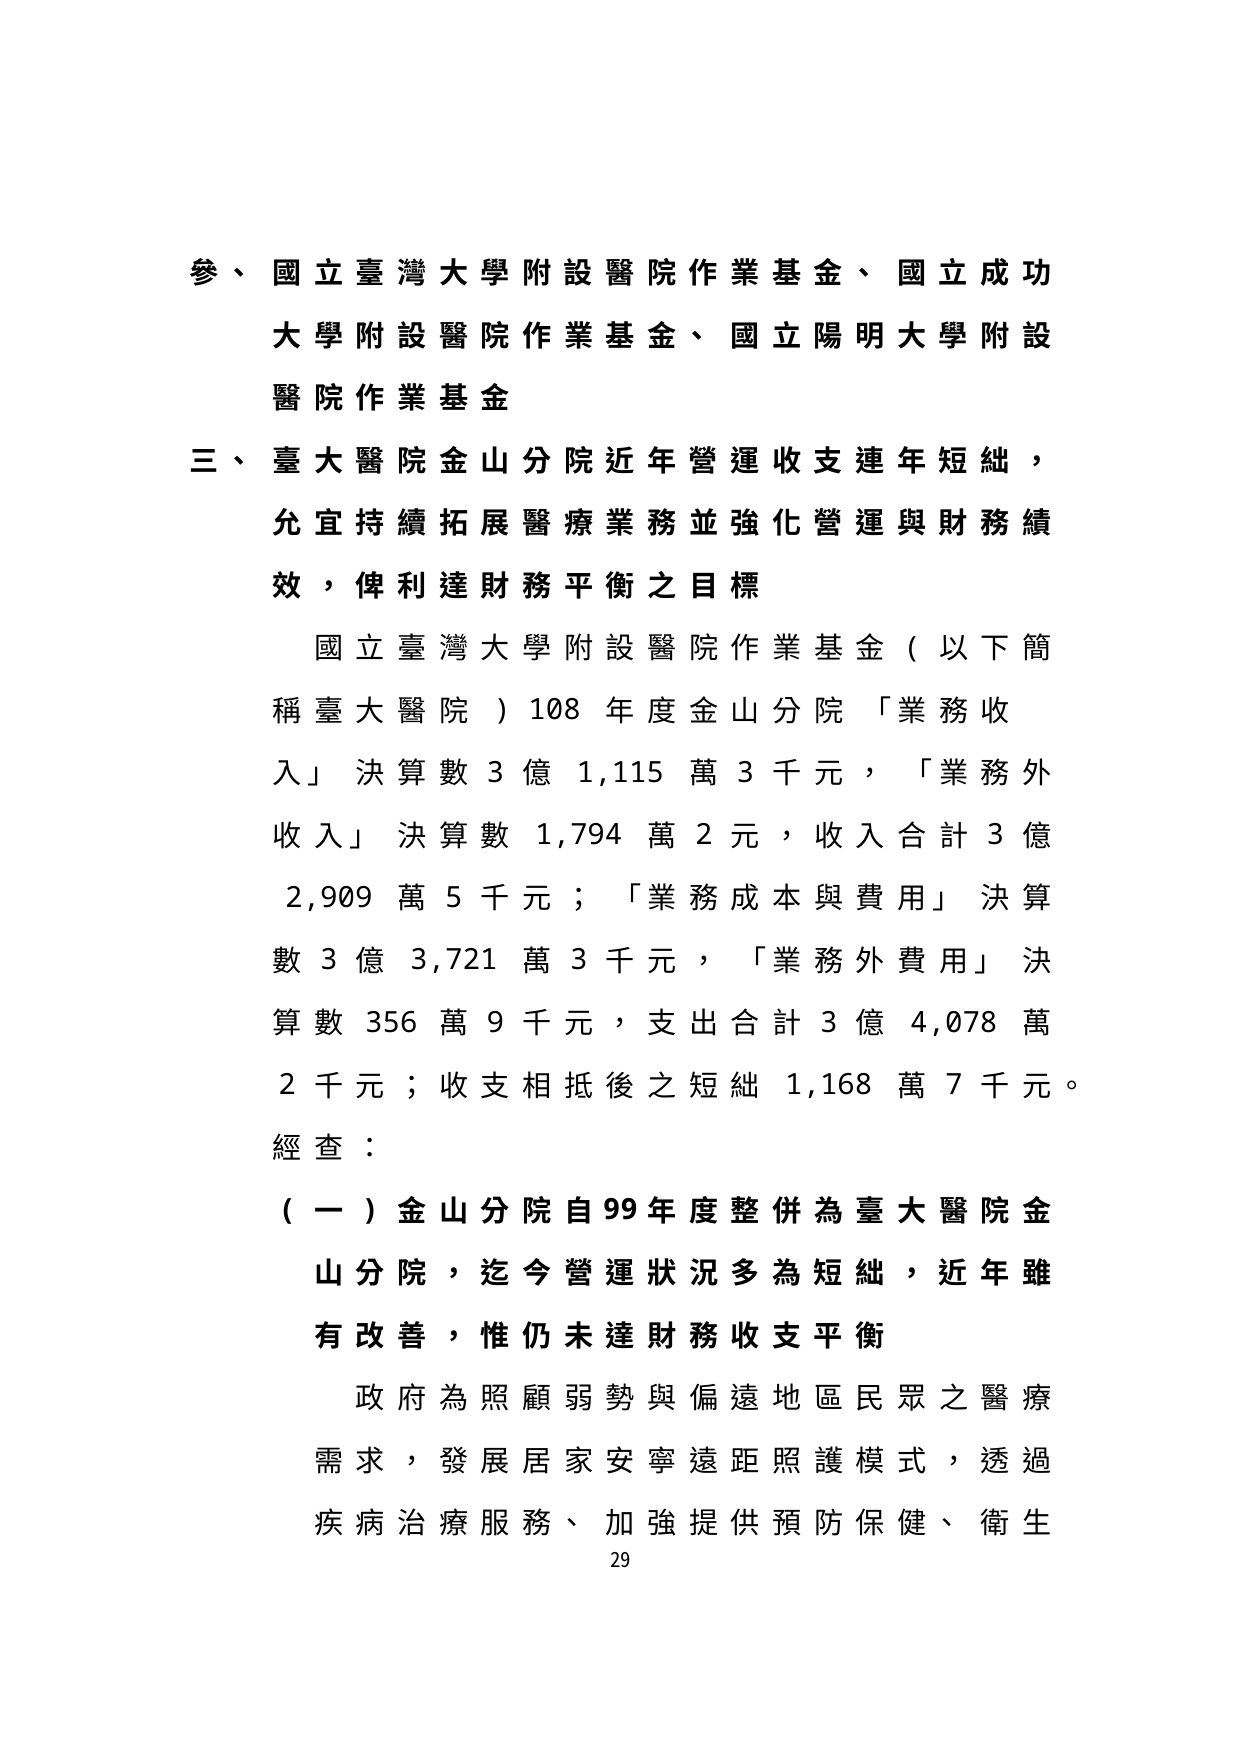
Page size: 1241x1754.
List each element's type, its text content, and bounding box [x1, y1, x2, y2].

text 國立臺灣大學附設醫院作業基金(以下簡稱臺大醫院) 108年度金山分院「業務收入」決算數3億1,115萬3千元，「業務外收入」決算數1,794萬2元，收入合計3億2,909萬5千元；「業務成本與費用」決算數3億3,721萬3千元，「業務外費用」決算數356萬9千元，支出合計3億4,078萬2千元；收支相抵後之短絀1,168萬7千元。經查： [242, 604, 1058, 1167]
text (一)金山分院自99年度整併為臺大醫院金山分院，迄今營運狀況多為短絀，近年雖有改善，惟仍未達財務收支平衡 [242, 1167, 1058, 1354]
text 參、國立臺灣大學附設醫院作業基金、國立成功大學附設醫院作業基金、國立陽明大學附設醫院作業基金 [183, 229, 1058, 417]
text 三、臺大醫院金山分院近年營運收支連年短絀，允宜持續拓展醫療業務並強化營運與財務績效，俾利達財務平衡之目標 [183, 417, 1058, 604]
text 政府為照顧弱勢與偏遠地區民眾之醫療需求，發展居家安寧遠距照護模式，透過疾病治療服務、加強提供預防保健、衛生 [271, 1354, 1058, 1542]
